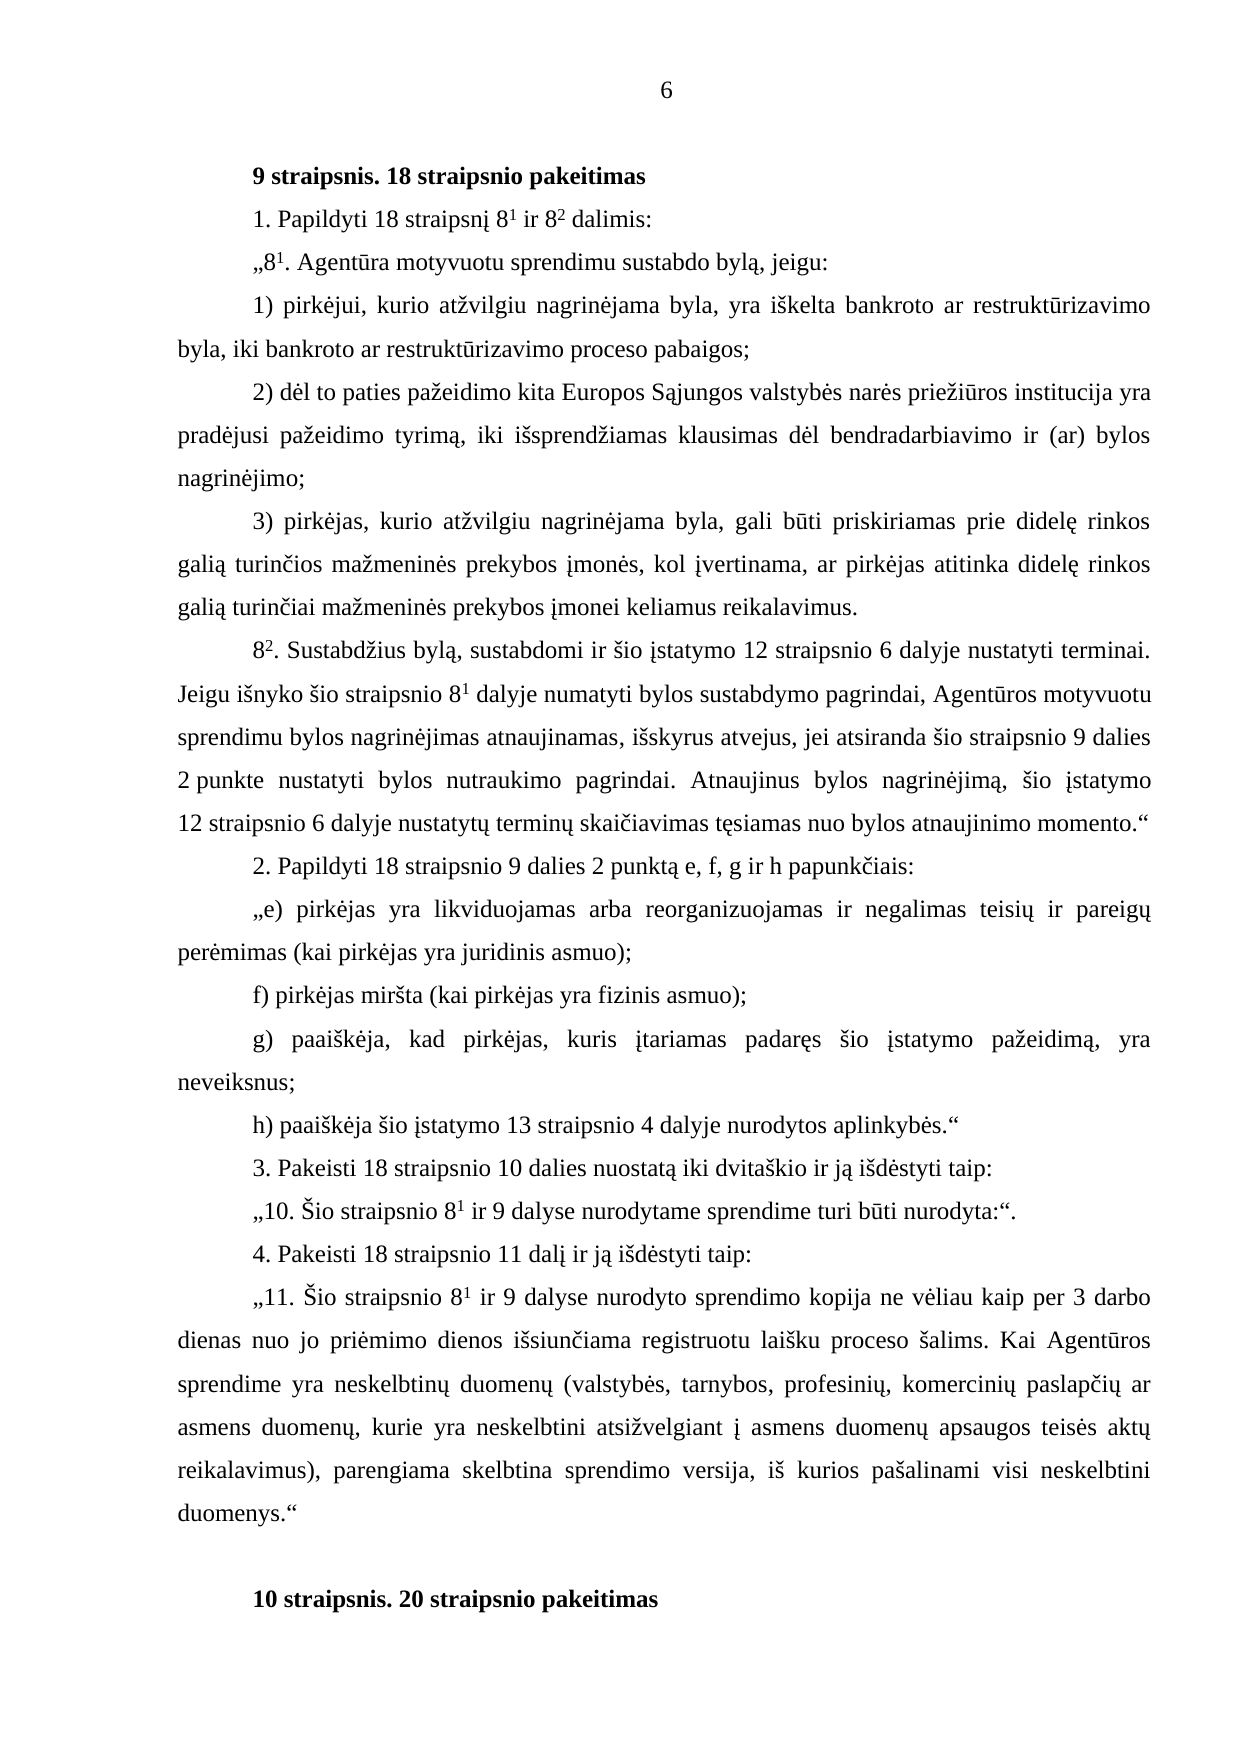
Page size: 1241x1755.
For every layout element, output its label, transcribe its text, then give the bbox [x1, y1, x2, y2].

text „11. Šio straipsnio 81 ir 9 dalyse nurodyto sprendimo kopija ne vėliau kaip per 3 darbo dienas nuo jo priėmimo dienos išsiunčiama registruotu laišku proceso šalims. Kai Agentūros sprendime yra neskelbtinų duomenų (valstybės, tarnybos, profesinių, komercinių paslapčių ar asmens duomenų, kurie yra neskelbtini atsižvelgiant į asmens duomenų apsaugos teisės aktų reikalavimus), parengiama skelbtina sprendimo versija, iš kurios pašalinami visi neskelbtini duomenys.“ [177, 1282, 1152, 1527]
text 2) dėl to paties pažeidimo kita Europos Sąjungos valstybės narės priežiūros institucija yra pradėjusi pažeidimo tyrimą, iki išsprendžiamas klausimas dėl bendradarbiavimo ir (ar) bylos nagrinėjimo; [177, 377, 1152, 492]
text f) pirkėjas miršta (kai pirkėjas yra fizinis asmuo); [177, 981, 1152, 1009]
text 1. Papildyti 18 straipsnį 81 ir 82 dalimis: [177, 204, 1152, 233]
text 2. Papildyti 18 straipsnio 9 dalies 2 punktą e, f, g ir h papunkčiais: [177, 851, 1152, 880]
text 1) pirkėjui, kurio atžvilgiu nagrinėjama byla, yra iškelta bankroto ar restruktūrizavimo byla, iki bankroto ar restruktūrizavimo proceso pabaigos; [177, 291, 1152, 362]
text „81. Agentūra motyvuotu sprendimu sustabdo bylą, jeigu: [177, 247, 1152, 276]
text 10 straipsnis. 20 straipsnio pakeitimas [177, 1584, 1152, 1613]
text 82. Sustabdžius bylą, sustabdomi ir šio įstatymo 12 straipsnio 6 dalyje nustatyti terminai. Jeigu išnyko šio straipsnio 81 dalyje numatyti bylos sustabdymo pagrindai, Agentūros motyvuotu sprendimu bylos nagrinėjimas atnaujinamas, išskyrus atvejus, jei atsiranda šio straipsnio 9 dalies 2 punkte nustatyti bylos nutraukimo pagrindai. Atnaujinus bylos nagrinėjimą, šio įstatymo 12 straipsnio 6 dalyje nustatytų terminų skaičiavimas tęsiamas nuo bylos atnaujinimo momento.“ [177, 636, 1152, 837]
text h) paaiškėja šio įstatymo 13 straipsnio 4 dalyje nurodytos aplinkybės.“ [177, 1110, 1152, 1139]
text „10. Šio straipsnio 81 ir 9 dalyse nurodytame sprendime turi būti nurodyta:“. [177, 1196, 1152, 1225]
text g) paaiškėja, kad pirkėjas, kuris įtariamas padaręs šio įstatymo pažeidimą, yra neveiksnus; [177, 1024, 1152, 1096]
text 3. Pakeisti 18 straipsnio 10 dalies nuostatą iki dvitaškio ir ją išdėstyti taip: [177, 1153, 1152, 1182]
text 3) pirkėjas, kurio atžvilgiu nagrinėjama byla, gali būti priskiriamas prie didelę rinkos galią turinčios mažmeninės prekybos įmonės, kol įvertinama, ar pirkėjas atitinka didelę rinkos galią turinčiai mažmeninės prekybos įmonei keliamus reikalavimus. [177, 506, 1152, 621]
text „e) pirkėjas yra likviduojamas arba reorganizuojamas ir negalimas teisių ir pareigų perėmimas (kai pirkėjas yra juridinis asmuo); [177, 894, 1152, 966]
text 9 straipsnis. 18 straipsnio pakeitimas [177, 161, 1152, 190]
text 4. Pakeisti 18 straipsnio 11 dalį ir ją išdėstyti taip: [177, 1239, 1152, 1268]
